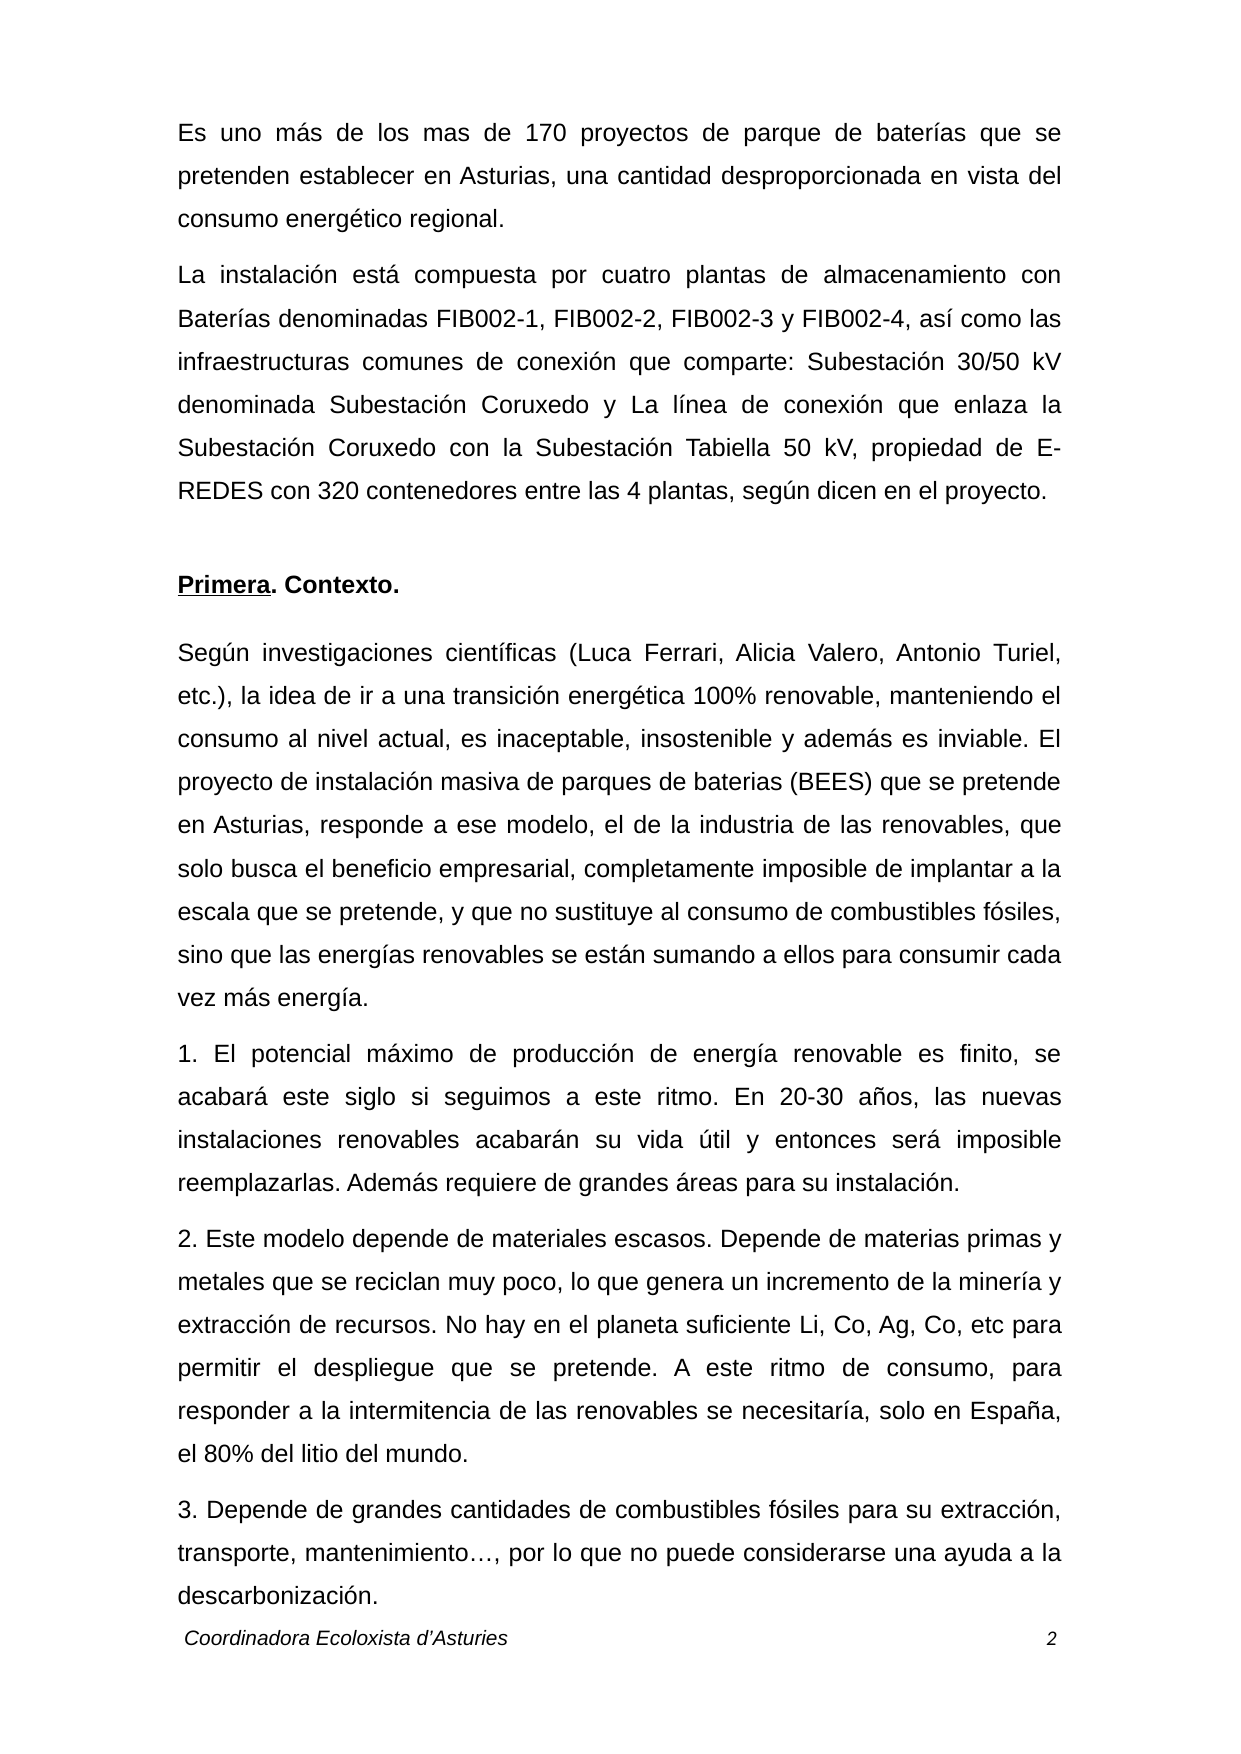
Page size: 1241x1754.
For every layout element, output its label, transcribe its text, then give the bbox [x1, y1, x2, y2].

text 1. El potencial máximo de producción de energía renovable es finito, se acabará este siglo si seguimos a este ritmo. En 20-30 años, las nuevas instalaciones renovables acabarán su vida útil y entonces será imposible reemplazarlas. Además requiere de grandes áreas para su instalación. [177, 1038, 1063, 1197]
text 2. Este modelo depende de materiales escasos. Depende de materias primas y metales que se reciclan muy poco, lo que genera un incremento de la minería y extracción de recursos. No hay en el planeta suficiente Li, Co, Ag, Co, etc para permitir el despliegue que se pretende. A este ritmo de consumo, para responder a la intermitencia de las renovables se necesitaría, solo en España, el 80% del litio del mundo. [177, 1223, 1063, 1468]
text Según investigaciones científicas (Luca Ferrari, Alicia Valero, Antonio Turiel, etc.), la idea de ir a una transición energética 100% renovable, manteniendo el consumo al nivel actual, es inaceptable, insostenible y además es inviable. El proyecto de instalación masiva de parques de baterias (BEES) que se pretende en Asturias, responde a ese modelo, el de la industria de las renovables, que solo busca el beneficio empresarial, completamente imposible de implantar a la escala que se pretende, y que no sustituye al consumo de combustibles fósiles, sino que las energías renovables se están sumando a ellos para consumir cada vez más energía. [177, 638, 1063, 1012]
text 3. Depende de grandes cantidades de combustibles fósiles para su extracción, transporte, mantenimiento…, por lo que no puede considerarse una ayuda a la descarbonización. [177, 1495, 1063, 1610]
text La instalación está compuesta por cuatro plantas de almacenamiento con Baterías denominadas FIB002-1, FIB002-2, FIB002-3 y FIB002-4, así como las infraestructuras comunes de conexión que comparte: Subestación 30/50 kV denominada Subestación Coruxedo y La línea de conexión que enlaza la Subestación Coruxedo con la Subestación Tabiella 50 kV, propiedad de E-REDES con 320 contenedores entre las 4 plantas, según dicen en el proyecto. [177, 261, 1063, 505]
text Primera. Contexto. [177, 570, 1063, 598]
text Es uno más de los mas de 170 proyectos de parque de baterías que se pretenden establecer en Asturias, una cantidad desproporcionada en vista del consumo energético regional. [177, 118, 1063, 233]
